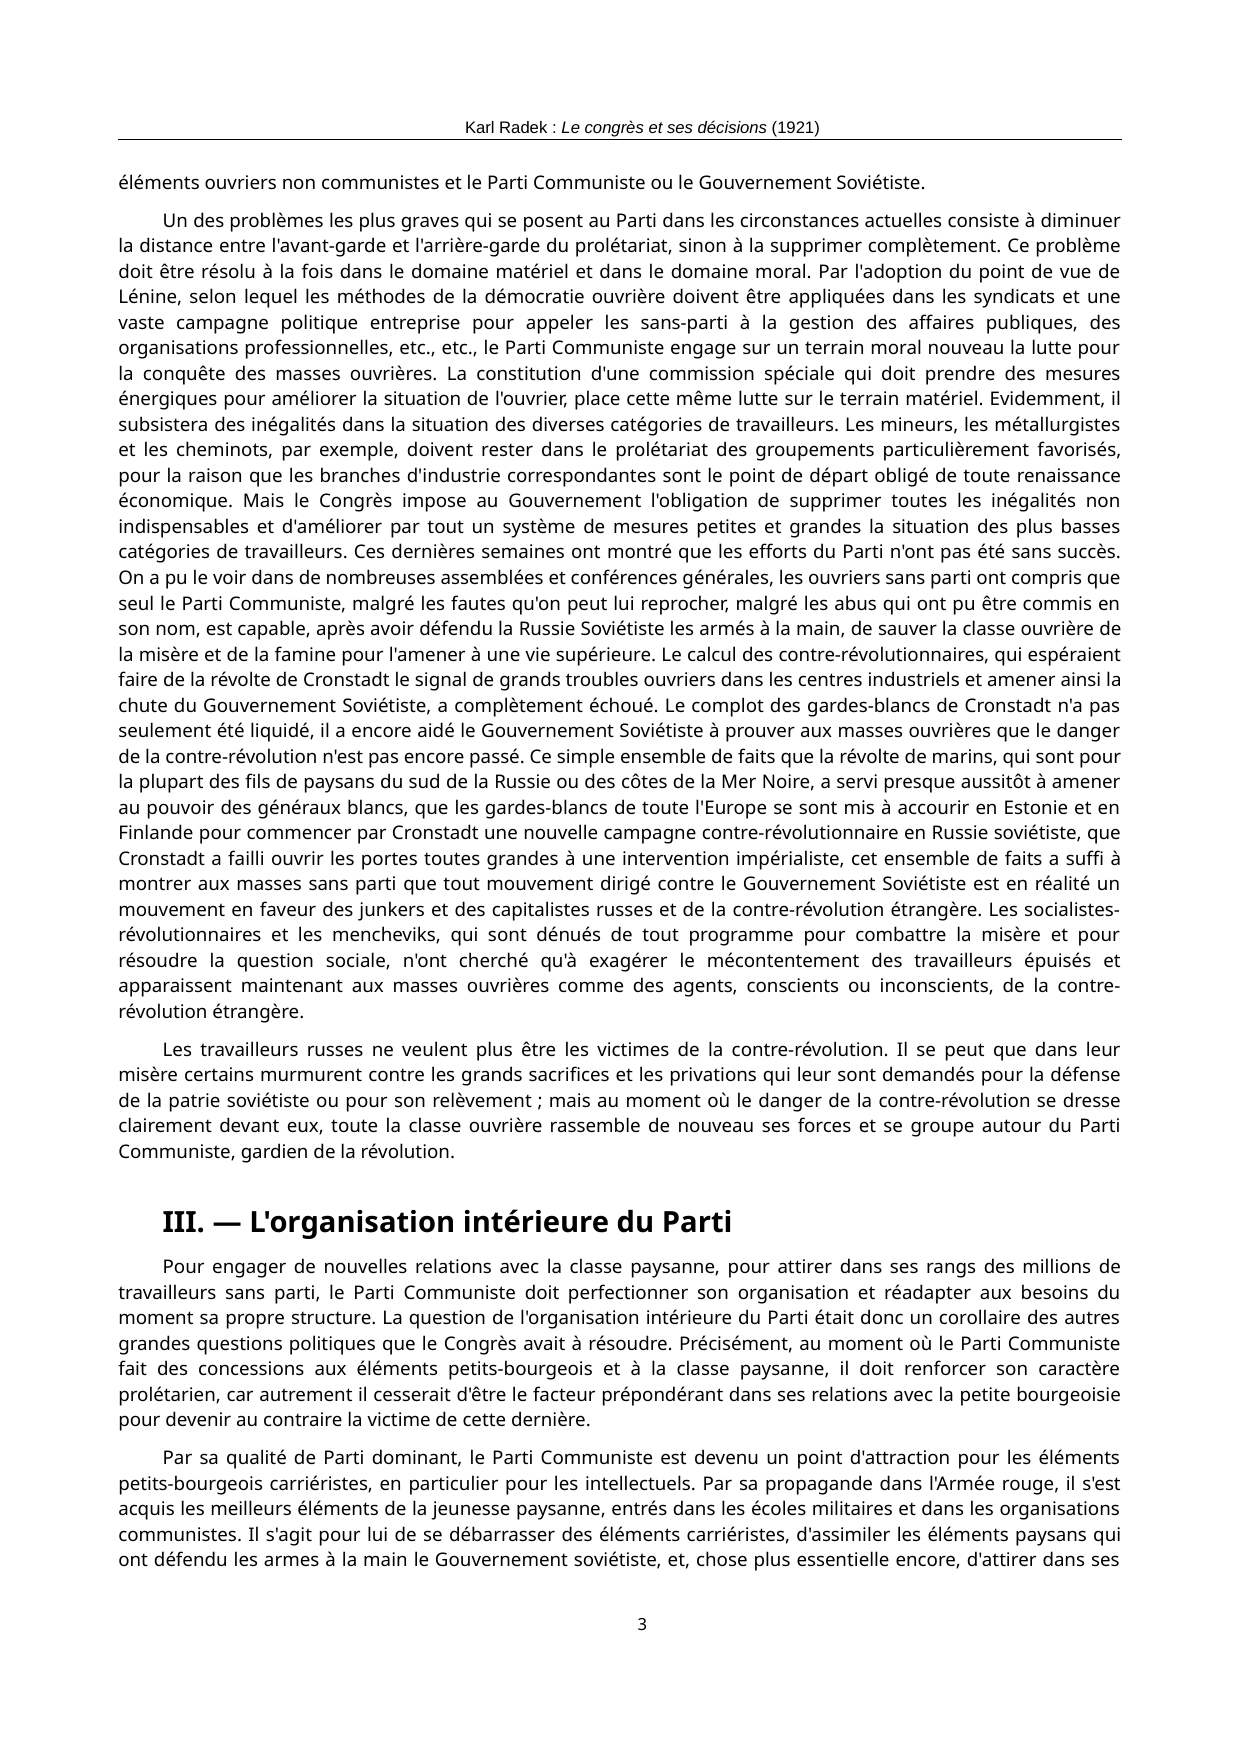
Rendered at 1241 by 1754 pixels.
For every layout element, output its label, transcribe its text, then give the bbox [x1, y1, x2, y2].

text Les travailleurs russes ne veulent plus être les victimes de la contre-révolution. Il se peut que dans leur misère certains murmurent contre les grands sacrifices et les privations qui leur sont demandés pour la défense de la patrie soviétiste ou pour son relèvement ; mais au moment où le danger de la contre-révolution se dresse clairement devant eux, toute la classe ouvrière rassemble de nouveau ses forces et se groupe autour du Parti Communiste, gardien de la révolution. [118, 1036, 1122, 1164]
subtitle III. — L'organisation intérieure du Parti [118, 1201, 1122, 1241]
text éléments ouvriers non communistes et le Parti Communiste ou le Gouvernement Soviétiste. [118, 169, 1122, 194]
text Pour engager de nouvelles relations avec la classe paysanne, pour attirer dans ses rangs des millions de travailleurs sans parti, le Parti Communiste doit perfectionner son organisation et réadapter aux besoins du moment sa propre structure. La question de l'organisation intérieure du Parti était donc un corollaire des autres grandes questions politiques que le Congrès avait à résoudre. Précisément, au moment où le Parti Communiste fait des concessions aux éléments petits-bourgeois et à la classe paysanne, il doit renforcer son caractère prolétarien, car autrement il cesserait d'être le facteur prépondérant dans ses relations avec la petite bourgeoisie pour devenir au contraire la victime de cette dernière. [118, 1253, 1122, 1432]
text Par sa qualité de Parti dominant, le Parti Communiste est devenu un point d'attraction pour les éléments petits-bourgeois carriéristes, en particulier pour les intellectuels. Par sa propagande dans l'Armée rouge, il s'est acquis les meilleurs éléments de la jeunesse paysanne, entrés dans les écoles militaires et dans les organisations communistes. Il s'agit pour lui de se débarrasser des éléments carriéristes, d'assimiler les éléments paysans qui ont défendu les armes à la main le Gouvernement soviétiste, et, chose plus essentielle encore, d'attirer dans ses [118, 1444, 1122, 1572]
text Un des problèmes les plus graves qui se posent au Parti dans les circonstances actuelles consiste à diminuer la distance entre l'avant-garde et l'arrière-garde du prolétariat, sinon à la supprimer complètement. Ce problème doit être résolu à la fois dans le domaine matériel et dans le domaine moral. Par l'adoption du point de vue de Lénine, selon lequel les méthodes de la démocratie ouvrière doivent être appliquées dans les syndicats et une vaste campagne politique entreprise pour appeler les sans-parti à la gestion des affaires publiques, des organisations professionnelles, etc., etc., le Parti Communiste engage sur un terrain moral nouveau la lutte pour la conquête des masses ouvrières. La constitution d'une commission spéciale qui doit prendre des mesures énergiques pour améliorer la situation de l'ouvrier, place cette même lutte sur le terrain matériel. Evidemment, il subsistera des inégalités dans la situation des diverses catégories de travailleurs. Les mineurs, les métallurgistes et les cheminots, par exemple, doivent rester dans le prolétariat des groupements particulièrement favorisés, pour la raison que les branches d'industrie correspondantes sont le point de départ obligé de toute renaissance économique. Mais le Congrès impose au Gouvernement l'obligation de supprimer toutes les inégalités non indispensables et d'améliorer par tout un système de mesures petites et grandes la situation des plus basses catégories de travailleurs. Ces dernières semaines ont montré que les efforts du Parti n'ont pas été sans succès. On a pu le voir dans de nombreuses assemblées et conférences générales, les ouvriers sans parti ont compris que seul le Parti Communiste, malgré les fautes qu'on peut lui reprocher, malgré les abus qui ont pu être commis en son nom, est capable, après avoir défendu la Russie Soviétiste les armés à la main, de sauver la classe ouvrière de la misère et de la famine pour l'amener à une vie supérieure. Le calcul des contre-révolutionnaires, qui espéraient faire de la révolte de Cronstadt le signal de grands troubles ouvriers dans les centres industriels et amener ainsi la chute du Gouvernement Soviétiste, a complètement échoué. Le complot des gardes-blancs de Cronstadt n'a pas seulement été liquidé, il a encore aidé le Gouvernement Soviétiste à prouver aux masses ouvrières que le danger de la contre-révolution n'est pas encore passé. Ce simple ensemble de faits que la révolte de marins, qui sont pour la plupart des fils de paysans du sud de la Russie ou des côtes de la Mer Noire, a servi presque aussitôt à amener au pouvoir des généraux blancs, que les gardes-blancs de toute l'Europe se sont mis à accourir en Estonie et en Finlande pour commencer par Cronstadt une nouvelle campagne contre-révolutionnaire en Russie soviétiste, que Cronstadt a failli ouvrir les portes toutes grandes à une intervention impérialiste, cet ensemble de faits a suffi à montrer aux masses sans parti que tout mouvement dirigé contre le Gouvernement Soviétiste est en réalité un mouvement en faveur des junkers et des capitalistes russes et de la contre-révolution étrangère. Les socialistes-révolutionnaires et les mencheviks, qui sont dénués de tout programme pour combattre la misère et pour résoudre la question sociale, n'ont cherché qu'à exagérer le mécontentement des travailleurs épuisés et apparaissent maintenant aux masses ouvrières comme des agents, conscients ou inconscients, de la contre-révolution étrangère. [118, 207, 1122, 1024]
